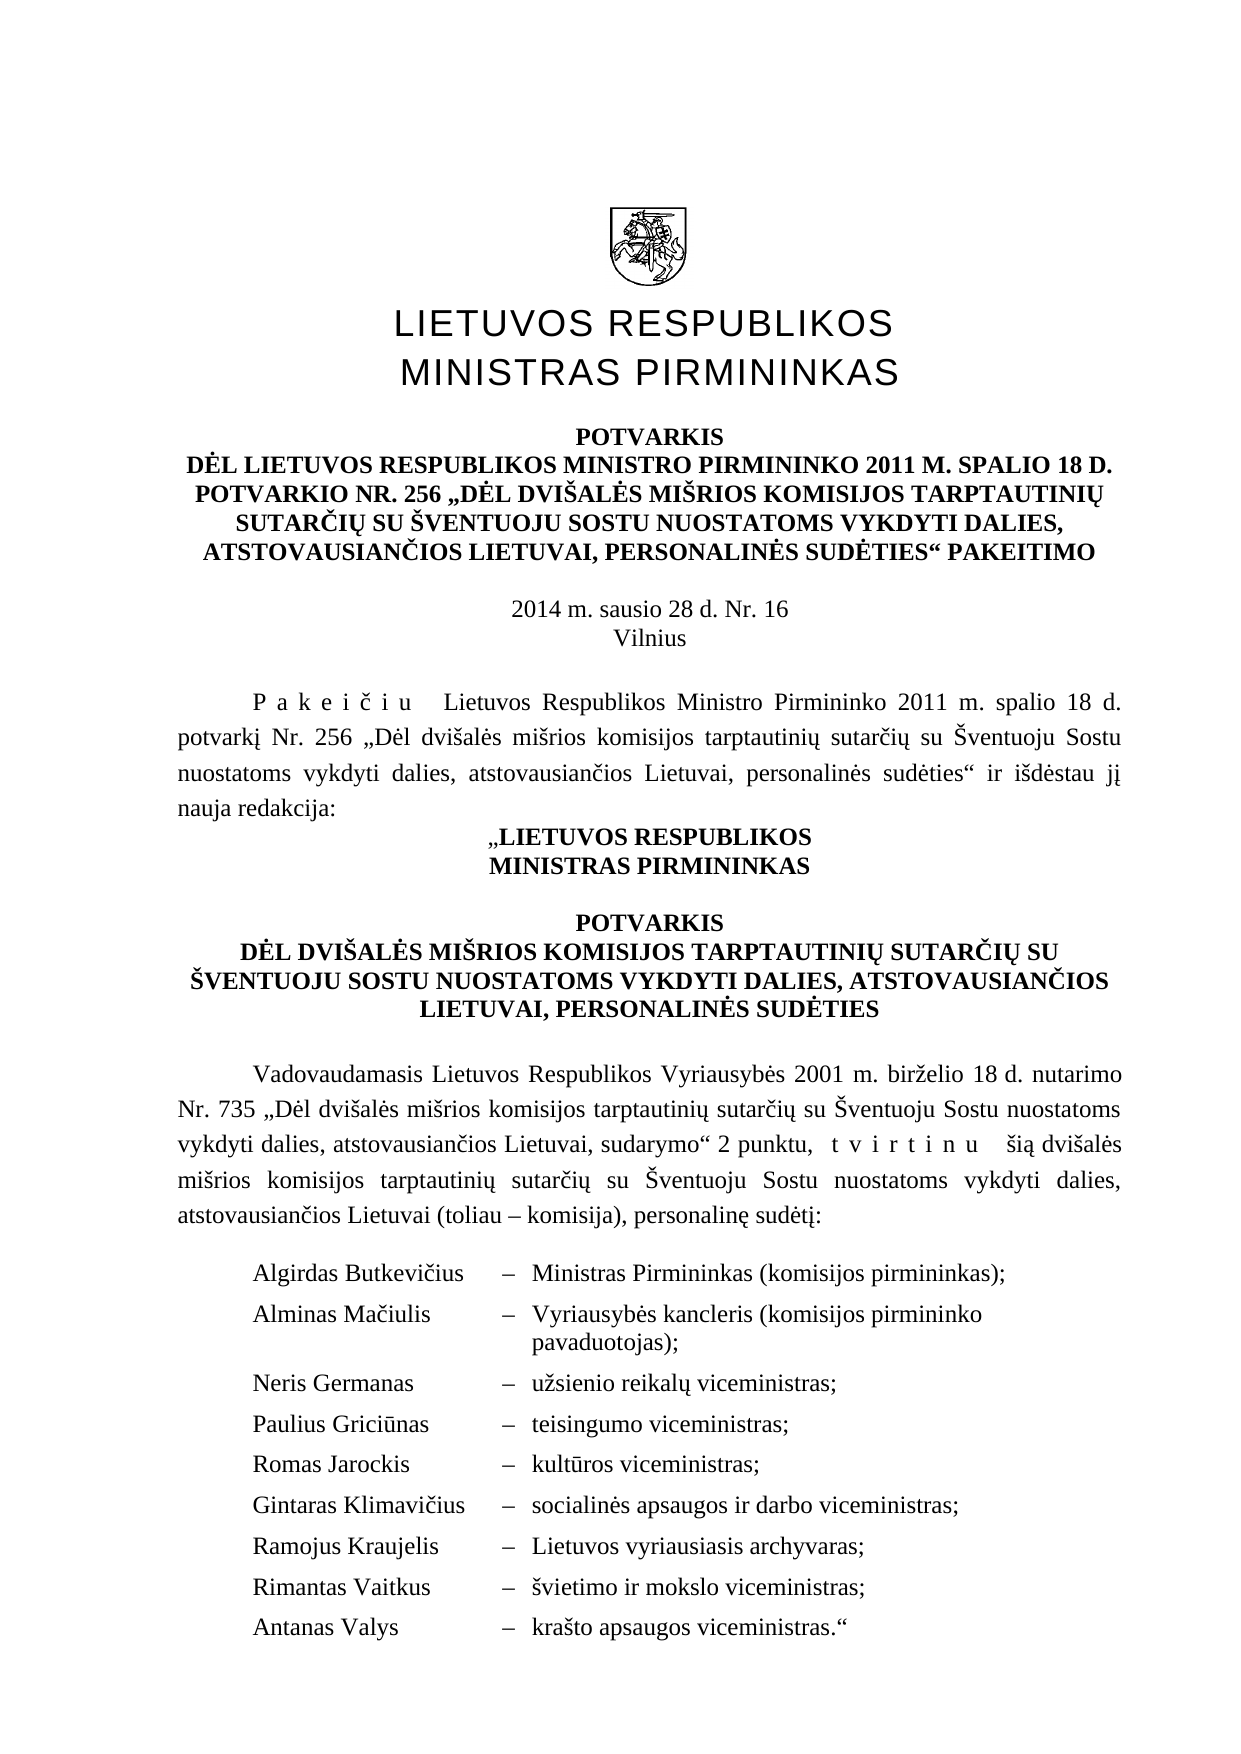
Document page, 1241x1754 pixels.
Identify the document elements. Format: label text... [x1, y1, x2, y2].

text 2014 m. sausio 28 d. Nr. 16 [177, 594, 1122, 623]
text Alminas Mačiulis – Vyriausybės kancleris (komisijos pirmininko pavaduotojas); [252, 1299, 1122, 1356]
text DĖL DVIŠALĖS MIŠRIOS KOMISIJOS TARPTAUTINIŲ SUTARČIŲ SU ŠVENTUOJU SOSTU NUOSTATOMS VYKDYTI DALIES, ATSTOVAUSIANČIOS LIETUVAI, PERSONALINĖS SUDĖTIES [177, 937, 1122, 1023]
text „LIETUVOS RESPUBLIKOS [177, 822, 1122, 851]
text Ramojus Kraujelis – Lietuvos vyriausiasis archyvaras; [177, 1531, 1122, 1560]
text MINISTRAS PIRMININKAS [177, 350, 1122, 393]
text Gintaras Klimavičius – socialinės apsaugos ir darbo viceministras; [177, 1490, 1122, 1519]
text Algirdas Butkevičius – Ministras Pirmininkas (komisijos pirmininkas); [177, 1258, 1122, 1287]
text Vilnius [177, 623, 1122, 652]
text POTVARKIS [177, 422, 1122, 450]
text MINISTRAS PIRMININKAS [177, 851, 1122, 879]
text Vadovaudamasis Lietuvos Respublikos Vyriausybės 2001 m. birželio 18 d. nutarimo Nr. 735 „Dėl dvišalės mišrios komisijos tarptautinių sutarčių su Šventuoju Sostu nuostatoms vykdyti dalies, atstovausiančios Lietuvai, sudarymo“ 2 punktu, tvirtinu šią dvišalės mišrios komisijos tarptautinių sutarčių su Šventuoju Sostu nuostatoms vykdyti dalies, atstovausiančios Lietuvai (toliau – komisija), personalinę sudėtį: [177, 1052, 1122, 1229]
text Paulius Griciūnas – teisingumo viceministras; [177, 1409, 1122, 1438]
text Pakeičiu Lietuvos Respublikos Ministro Pirmininko 2011 m. spalio 18 d. potvarkį Nr. 256 „Dėl dvišalės mišrios komisijos tarptautinių sutarčių su Šventuoju Sostu nuostatoms vykdyti dalies, atstovausiančios Lietuvai, personalinės sudėties“ ir išdėstau jį nauja redakcija: [177, 680, 1122, 822]
text Rimantas Vaitkus – švietimo ir mokslo viceministras; [177, 1572, 1122, 1601]
text Dėl LIETUVOS RESPUBLIKOS MINISTRO PIRMININKO 2011 M. SPALIO 18 D. POTVARKIO NR. 256 „DĖL DVIŠALĖS MIŠRIOS KOMISIJOS TARPTAUTINIŲ SUTARČIŲ SU ŠVENTUOJU SOSTU NUOSTATOMS VYKDYTI DALIES, ATSTOVAUSIANČIOS LIETUVAI, PERSONALINĖS SUDĖTIES“ PAKEITIMO [177, 450, 1122, 565]
text LIETUVOS RESPUBLIKOS [177, 301, 1122, 344]
text Romas Jarockis – kultūros viceministras; [177, 1449, 1122, 1478]
text Antanas Valys – krašto apsaugos viceministras.“ [177, 1612, 1122, 1641]
text Neris Germanas – užsienio reikalų viceministras; [177, 1368, 1122, 1397]
text POTVARKIS [177, 908, 1122, 937]
